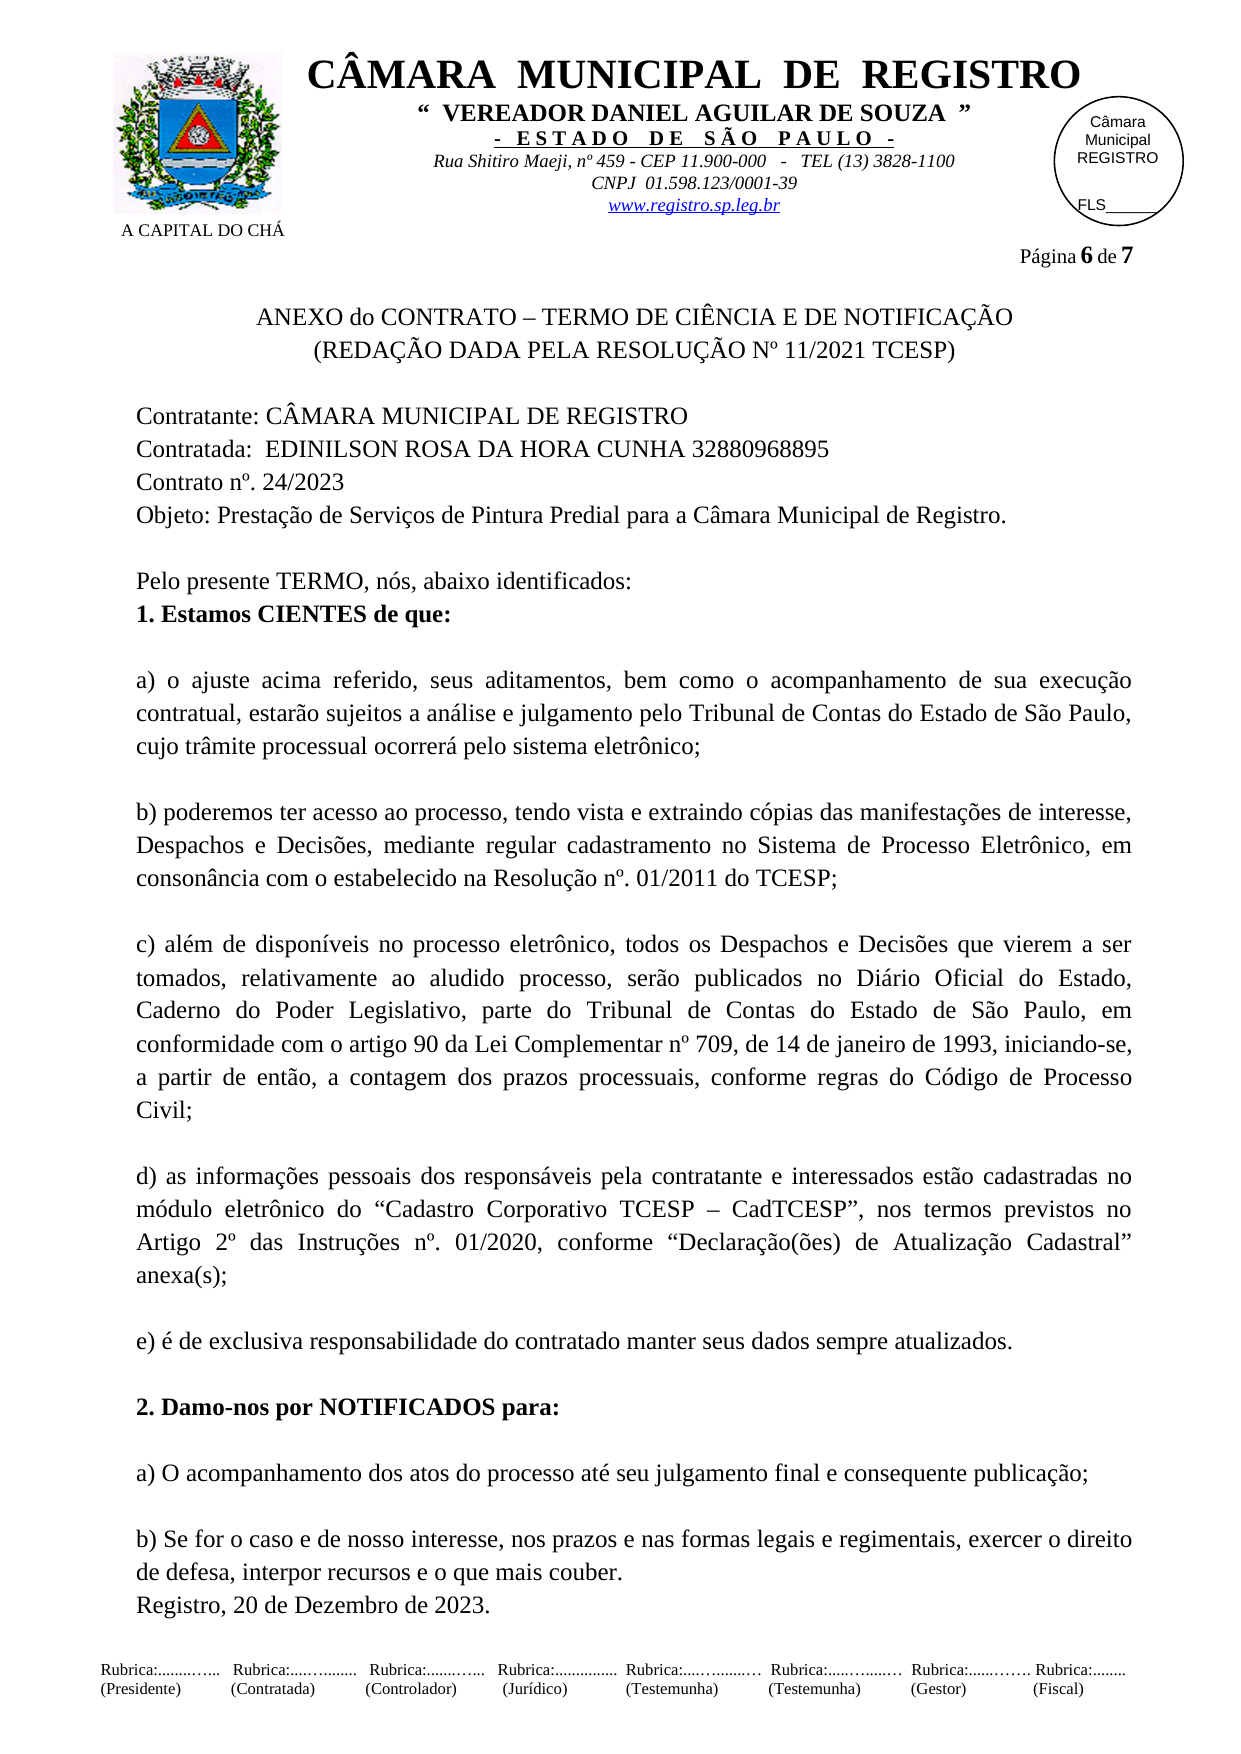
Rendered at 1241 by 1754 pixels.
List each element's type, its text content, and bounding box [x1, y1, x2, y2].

text 2. Damo-nos por NOTIFICADOS para: [136, 1392, 1133, 1421]
text Contratante: CÂMARA MUNICIPAL DE REGISTRO [136, 401, 1133, 430]
text Objeto: Prestação de Serviços de Pintura Predial para a Câmara Municipal de Registro. [136, 500, 1133, 529]
text e) é de exclusiva responsabilidade do contratado manter seus dados sempre atualizados. [136, 1326, 1133, 1354]
text Contrato nº. 24/2023 [136, 467, 1133, 496]
text (REDAÇÃO DADA PELA RESOLUÇÃO Nº 11/2021 TCESP) [136, 335, 1133, 364]
text a) O acompanhamento dos atos do processo até seu julgamento final e consequente publicação; [136, 1458, 1133, 1487]
text ANEXO do CONTRATO – TERMO DE CIÊNCIA E DE NOTIFICAÇÃO [136, 302, 1133, 331]
text c) além de disponíveis no processo eletrônico, todos os Despachos e Decisões que vierem a ser tomados, relativamente ao aludido processo, serão publicados no Diário Oficial do Estado, Caderno do Poder Legislativo, parte do Tribunal de Contas do Estado de São Paulo, em conformidade com o artigo 90 da Lei Complementar nº 709, de 14 de janeiro de 1993, iniciando-se, a partir de então, a contagem dos prazos processuais, conforme regras do Código de Processo Civil; [136, 929, 1133, 1123]
text a) o ajuste acima referido, seus aditamentos, bem como o acompanhamento de sua execução contratual, estarão sujeitos a análise e julgamento pelo Tribunal de Contas do Estado de São Paulo, cujo trâmite processual ocorrerá pelo sistema eletrônico; [136, 665, 1133, 760]
text 1. Estamos CIENTES de que: [136, 599, 1133, 628]
text Registro, 20 de Dezembro de 2023. [136, 1590, 1133, 1619]
text Contratada: EDINILSON ROSA DA HORA CUNHA 32880968895 [136, 434, 1133, 463]
text b) Se for o caso e de nosso interesse, nos prazos e nas formas legais e regimentais, exercer o direito de defesa, interpor recursos e o que mais couber. [136, 1524, 1133, 1586]
text b) poderemos ter acesso ao processo, tendo vista e extraindo cópias das manifestações de interesse, Despachos e Decisões, mediante regular cadastramento no Sistema de Processo Eletrônico, em consonância com o estabelecido na Resolução nº. 01/2011 do TCESP; [136, 797, 1133, 892]
text d) as informações pessoais dos responsáveis pela contratante e interessados estão cadastradas no módulo eletrônico do “Cadastro Corporativo TCESP – CadTCESP”, nos termos previstos no Artigo 2º das Instruções nº. 01/2020, conforme “Declaração(ões) de Atualização Cadastral” anexa(s); [136, 1161, 1133, 1288]
text Pelo presente TERMO, nós, abaixo identificados: [136, 566, 1133, 595]
